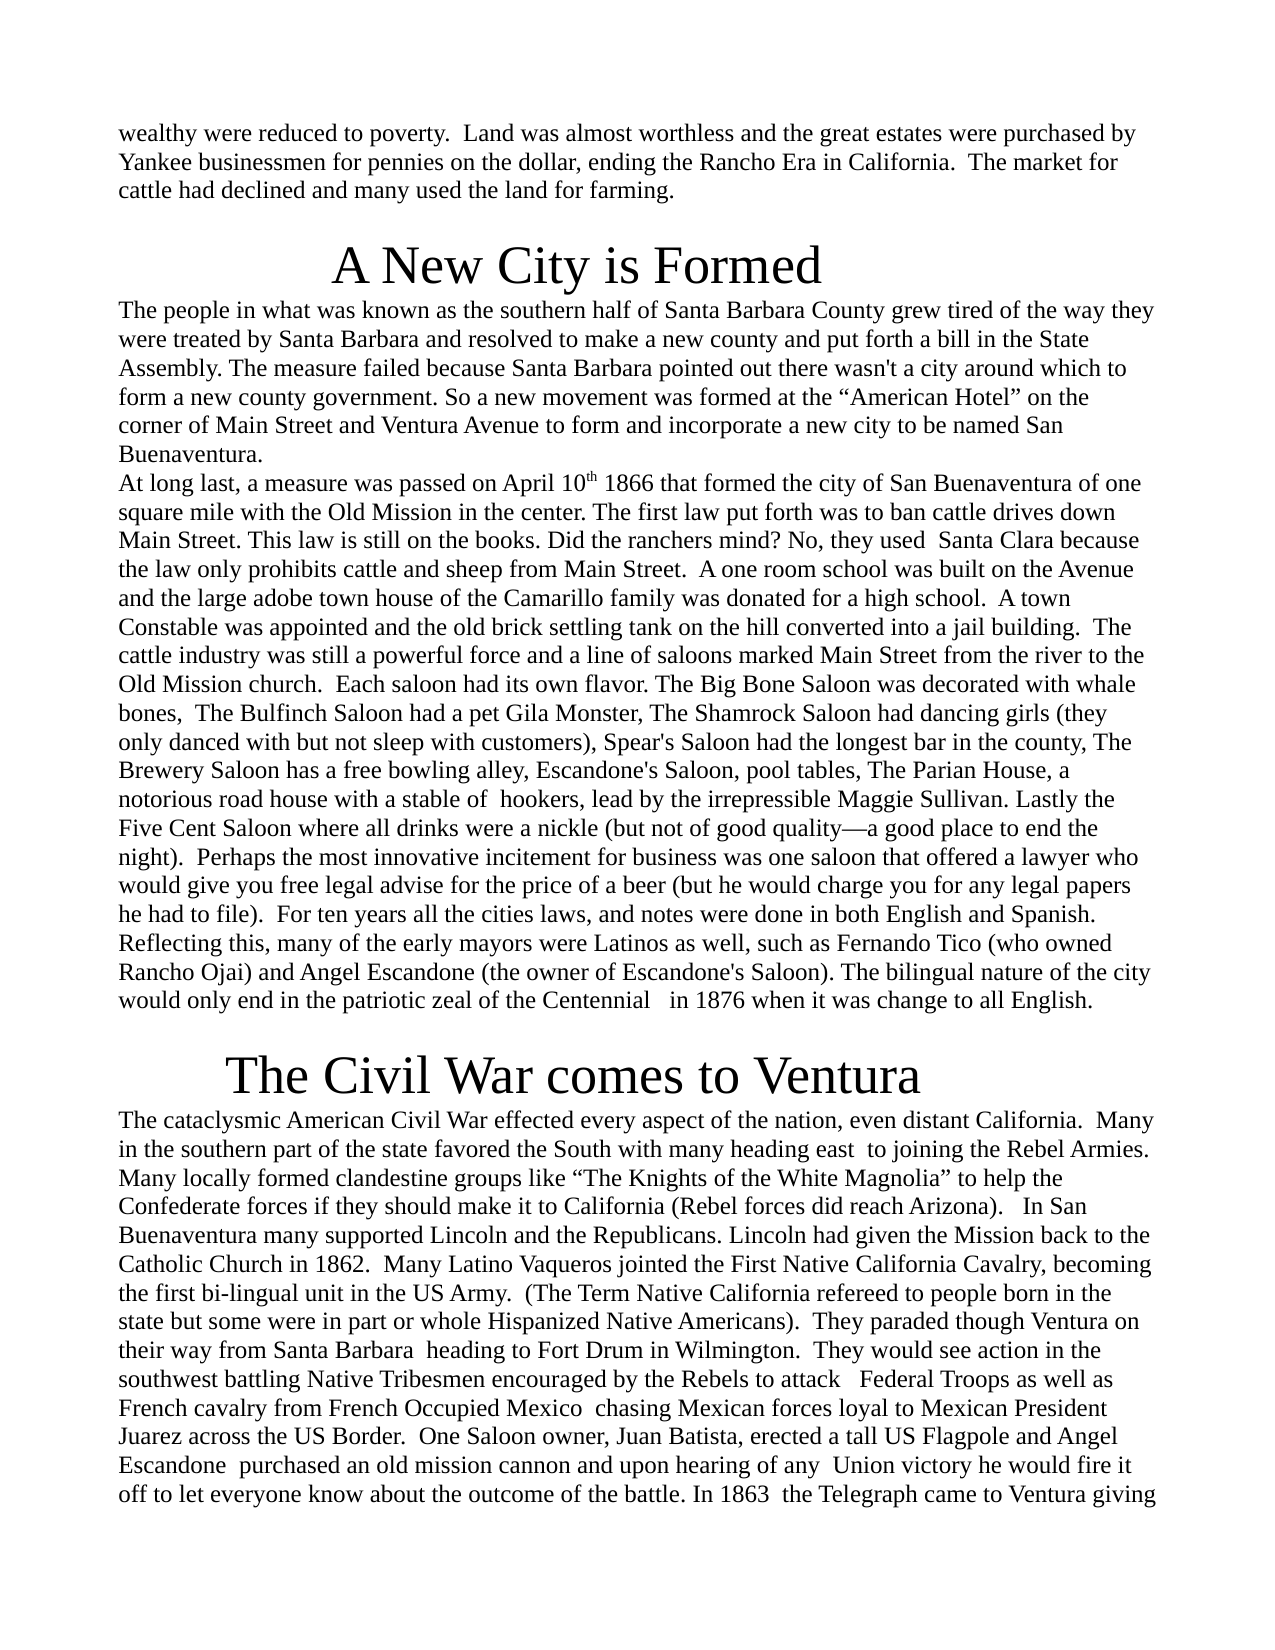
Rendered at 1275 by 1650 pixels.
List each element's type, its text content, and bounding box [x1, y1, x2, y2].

text At long last, a measure was passed on April 10th 1866 that formed the city of San Buenaventura of one square mile with the Old Mission in the center. The first law put forth was to ban cattle drives down Main Street. This law is still on the books. Did the ranchers mind? No, they used Santa Clara because the law only prohibits cattle and sheep from Main Street. A one room school was built on the Avenue and the large adobe town house of the Camarillo family was donated for a high school. A town Constable was appointed and the old brick settling tank on the hill converted into a jail building. The cattle industry was still a powerful force and a line of saloons marked Main Street from the river to the Old Mission church. Each saloon had its own flavor. The Big Bone Saloon was decorated with whale bones, The Bulfinch Saloon had a pet Gila Monster, The Shamrock Saloon had dancing girls (they only danced with but not sleep with customers), Spear's Saloon had the longest bar in the county, The Brewery Saloon has a free bowling alley, Escandone's Saloon, pool tables, The Parian House, a notorious road house with a stable of hookers, lead by the irrepressible Maggie Sullivan. Lastly the Five Cent Saloon where all drinks were a nickle (but not of good quality—a good place to end the night). Perhaps the most innovative incitement for business was one saloon that offered a lawyer who would give you free legal advise for the price of a beer (but he would charge you for any legal papers he had to file). For ten years all the cities laws, and notes were done in both English and Spanish. Reflecting this, many of the early mayors were Latinos as well, such as Fernando Tico (who owned Rancho Ojai) and Angel Escandone (the owner of Escandone's Saloon). The bilingual nature of the city would only end in the patriotic zeal of the Centennial in 1876 when it was change to all English. [118, 468, 1157, 1014]
text The cataclysmic American Civil War effected every aspect of the nation, even distant California. Many in the southern part of the state favored the South with many heading east to joining the Rebel Armies. Many locally formed clandestine groups like “The Knights of the White Magnolia” to help the Confederate forces if they should make it to California (Rebel forces did reach Arizona). In San Buenaventura many supported Lincoln and the Republicans. Lincoln had given the Mission back to the Catholic Church in 1862. Many Latino Vaqueros jointed the First Native California Cavalry, becoming the first bi-lingual unit in the US Army. (The Term Native California refereed to people born in the state but some were in part or whole Hispanized Native Americans). They paraded though Ventura on their way from Santa Barbara heading to Fort Drum in Wilmington. They would see action in the southwest battling Native Tribesmen encouraged by the Rebels to attack Federal Troops as well as French cavalry from French Occupied Mexico chasing Mexican forces loyal to Mexican President Juarez across the US Border. One Saloon owner, Juan Batista, erected a tall US Flagpole and Angel Escandone purchased an old mission cannon and upon hearing of any Union victory he would fire it off to let everyone know about the outcome of the battle. In 1863 the Telegraph came to Ventura giving [118, 1105, 1157, 1508]
text wealthy were reduced to poverty. Land was almost worthless and the great estates were purchased by Yankee businessmen for pennies on the dollar, ending the Rancho Era in California. The market for cattle had declined and many used the land for farming. [118, 118, 1157, 204]
text A New City is Formed [118, 233, 1157, 295]
text The Civil War comes to Ventura [118, 1043, 1157, 1105]
text The people in what was known as the southern half of Santa Barbara County grew tired of the way they were treated by Santa Barbara and resolved to make a new county and put forth a bill in the State Assembly. The measure failed because Santa Barbara pointed out there wasn't a city around which to form a new county government. So a new movement was formed at the “American Hotel” on the corner of Main Street and Ventura Avenue to form and incorporate a new city to be named San Buenaventura. [118, 295, 1157, 468]
